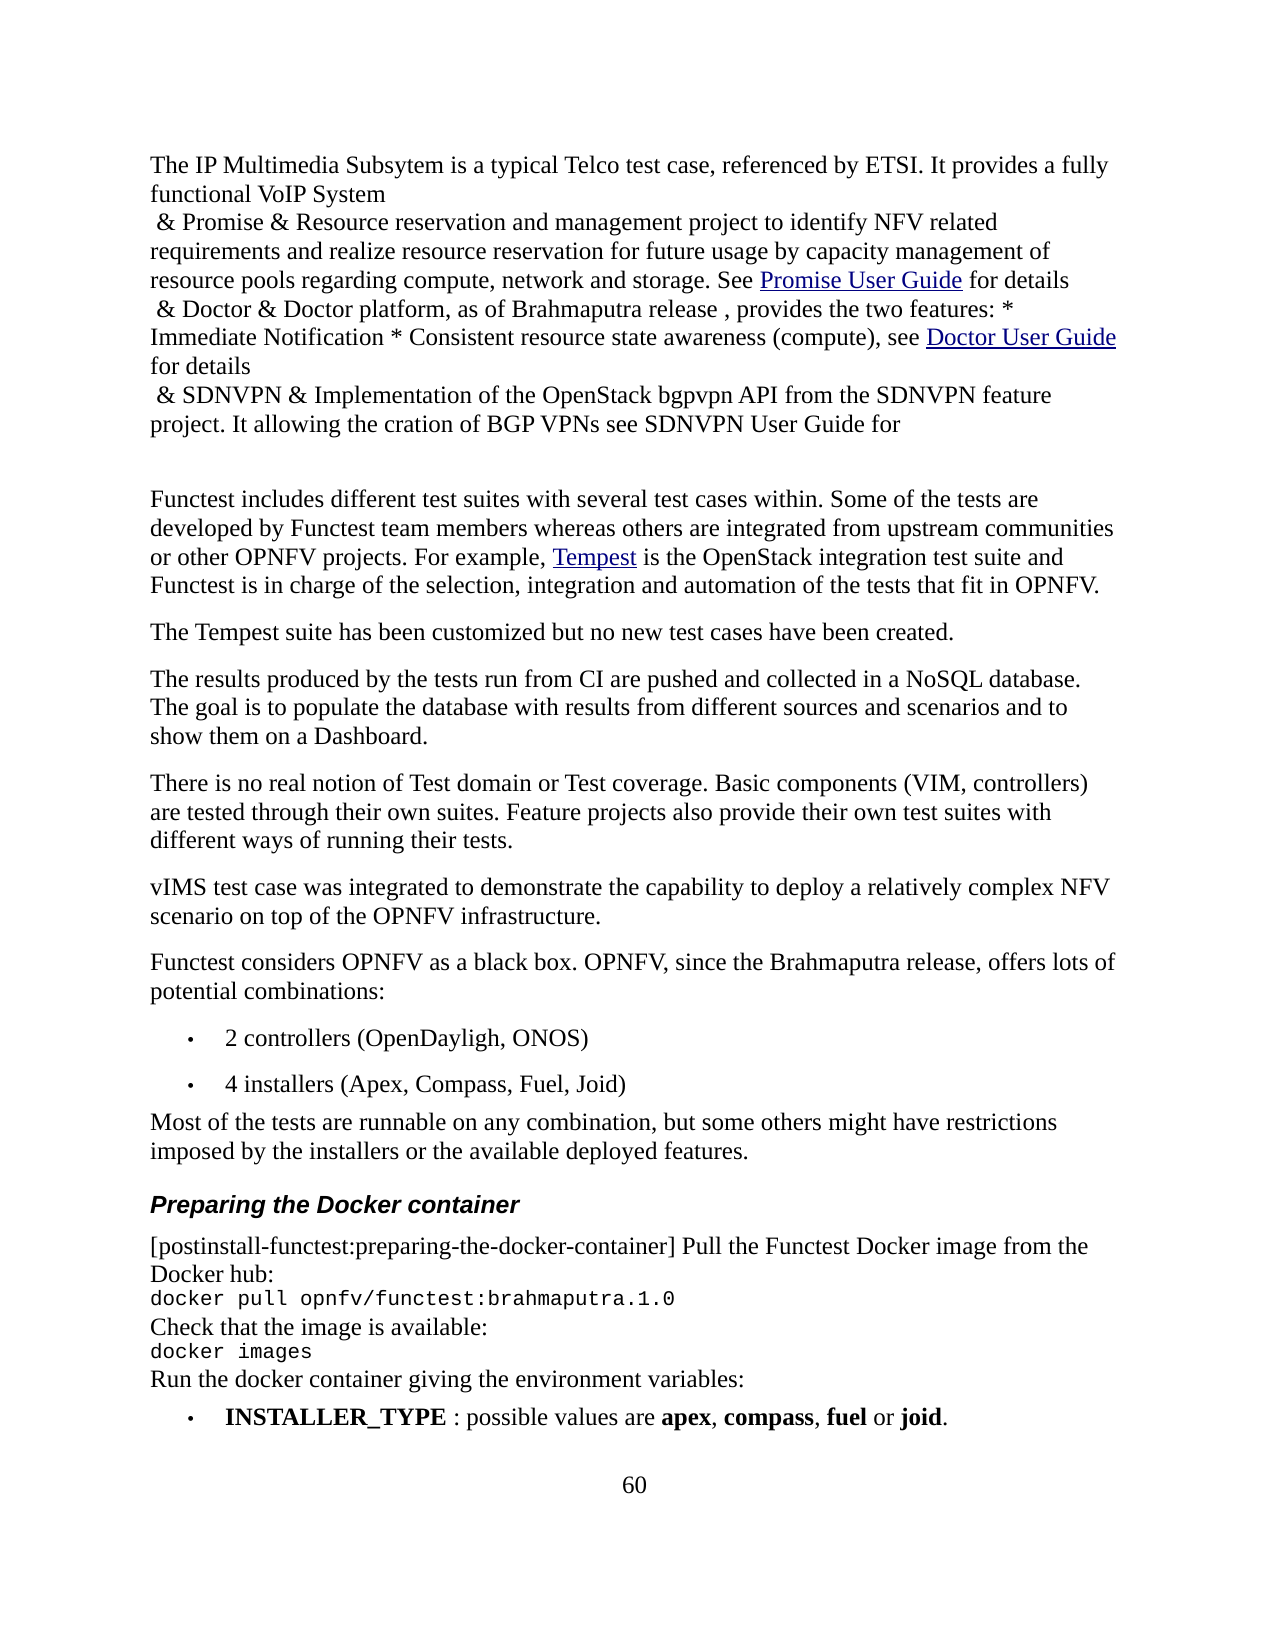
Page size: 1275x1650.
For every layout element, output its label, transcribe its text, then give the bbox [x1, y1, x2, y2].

text Functest includes different test suites with several test cases within. Some of the tests are developed by Functest team members whereas others are integrated from upstream communities or other OPNFV projects. For example, Tempest is the OpenStack integration test suite and Functest is in charge of the selection, integration and automation of the tests that fit in OPNFV. [150, 484, 1125, 599]
text Functest considers OPNFV as a black box. OPNFV, since the Brahmaputra release, offers lots of potential combinations: [150, 947, 1125, 1005]
text docker pull opnfv/functest:brahmaputra.1.0 [150, 1288, 1125, 1312]
text The IP Multimedia Subsytem is a typical Telco test case, referenced by ETSI. It provides a fully functional VoIP System & Promise & Resource reservation and management project to identify NFV related requirements and realize resource reservation for future usage by capacity management of resource pools regarding compute, network and storage. See Promise User Guide for details & Doctor & Doctor platform, as of Brahmaputra release , provides the two features: * Immediate Notification * Consistent resource state awareness (compute), see Doctor User Guide for details & SDNVPN & Implementation of the OpenStack bgpvpn API from the SDNVPN feature project. It allowing the cration of BGP VPNs see SDNVPN User Guide for [150, 150, 1125, 466]
text Most of the tests are runnable on any combination, but some others might have restrictions imposed by the installers or the available deployed features. [150, 1107, 1125, 1165]
text Run the docker container giving the environment variables: [150, 1364, 1125, 1393]
text The Tempest suite has been customized but no new test cases have been created. [150, 617, 1125, 646]
text [postinstall-functest:preparing-the-docker-container] Pull the Functest Docker image from the Docker hub: [150, 1231, 1125, 1288]
text docker images [150, 1341, 1125, 1364]
text There is no real notion of Test domain or Test coverage. Basic components (VIM, controllers) are tested through their own suites. Feature projects also provide their own test suites with different ways of running their tests. [150, 768, 1125, 854]
list INSTALLER_TYPE : possible values are apex, compass, fuel or joid. [187, 1402, 1125, 1431]
text Check that the image is available: [150, 1312, 1125, 1341]
list 2 controllers (OpenDayligh, ONOS) [187, 1023, 1125, 1052]
text The results produced by the tests run from CI are pushed and collected in a NoSQL database. The goal is to populate the database with results from different sources and scenarios and to show them on a Dashboard. [150, 664, 1125, 750]
subtitle Preparing the Docker container [150, 1190, 1125, 1218]
list 4 installers (Apex, Compass, Fuel, Joid) [187, 1069, 1125, 1098]
text vIMS test case was integrated to demonstrate the capability to deploy a relatively complex NFV scenario on top of the OPNFV infrastructure. [150, 872, 1125, 929]
